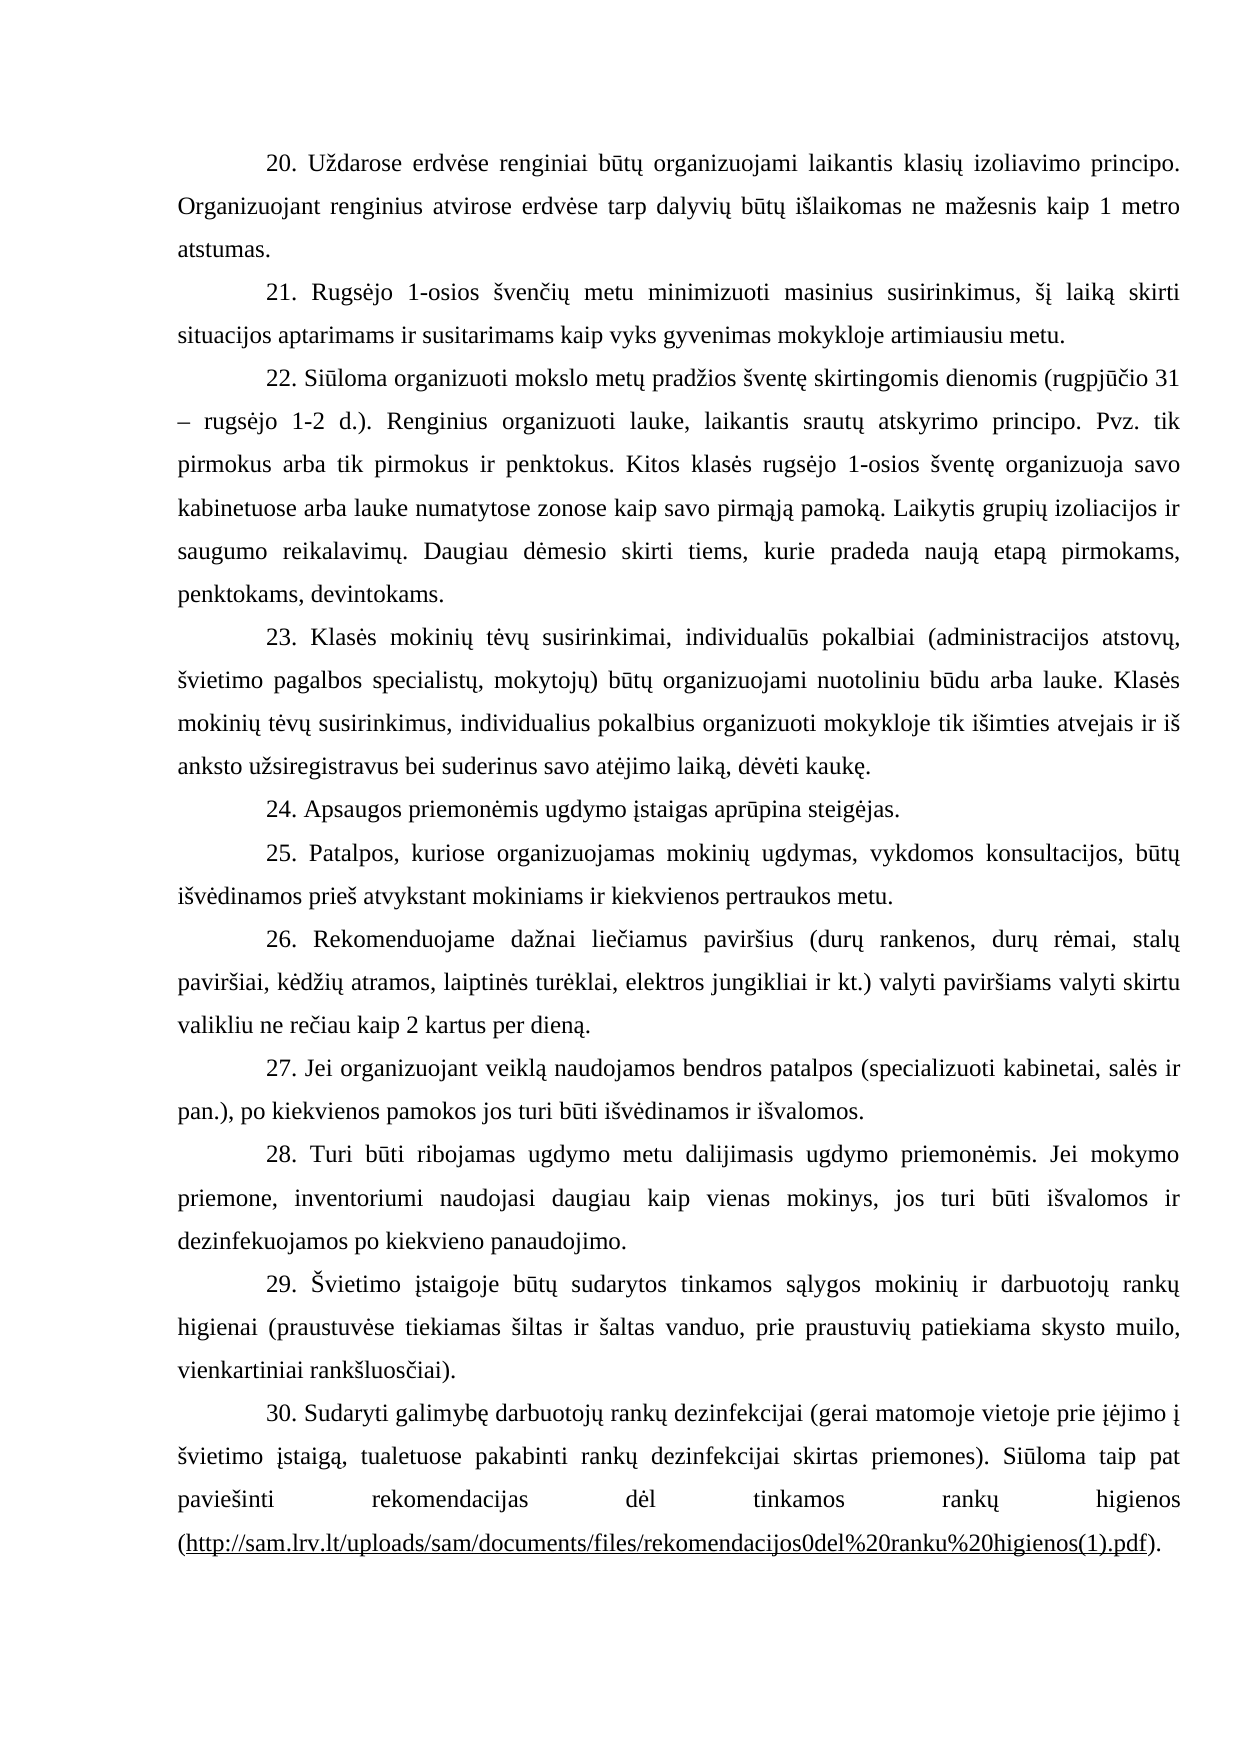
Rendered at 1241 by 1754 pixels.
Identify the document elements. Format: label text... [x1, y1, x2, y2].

text 30. Sudaryti galimybę darbuotojų rankų dezinfekcijai (gerai matomoje vietoje prie įėjimo į švietimo įstaigą, tualetuose pakabinti rankų dezinfekcijai skirtas priemones). Siūloma taip pat paviešinti rekomendacijas dėl tinkamos rankų higienos (http://sam.lrv.lt/uploads/sam/documents/files/rekomendacijos0del%20ranku%20higienos(1).pdf). [177, 1398, 1181, 1556]
text 25. Patalpos, kuriose organizuojamas mokinių ugdymas, vykdomos konsultacijos, būtų išvėdinamos prieš atvykstant mokiniams ir kiekvienos pertraukos metu. [177, 838, 1181, 909]
text 28. Turi būti ribojamas ugdymo metu dalijimasis ugdymo priemonėmis. Jei mokymo priemone, inventoriumi naudojasi daugiau kaip vienas mokinys, jos turi būti išvalomos ir dezinfekuojamos po kiekvieno panaudojimo. [177, 1139, 1181, 1254]
text 26. Rekomenduojame dažnai liečiamus paviršius (durų rankenos, durų rėmai, stalų paviršiai, kėdžių atramos, laiptinės turėklai, elektros jungikliai ir kt.) valyti paviršiams valyti skirtu valikliu ne rečiau kaip 2 kartus per dieną. [177, 924, 1181, 1039]
text 21. Rugsėjo 1-osios švenčių metu minimizuoti masinius susirinkimus, šį laiką skirti situacijos aptarimams ir susitarimams kaip vyks gyvenimas mokykloje artimiausiu metu. [177, 277, 1181, 349]
text 20. Uždarose erdvėse renginiai būtų organizuojami laikantis klasių izoliavimo principo. Organizuojant renginius atvirose erdvėse tarp dalyvių būtų išlaikomas ne mažesnis kaip 1 metro atstumas. [177, 148, 1181, 263]
text 24. Apsaugos priemonėmis ugdymo įstaigas aprūpina steigėjas. [177, 794, 1181, 823]
text 29. Švietimo įstaigoje būtų sudarytos tinkamos sąlygos mokinių ir darbuotojų rankų higienai (praustuvėse tiekiamas šiltas ir šaltas vanduo, prie praustuvių patiekiama skysto muilo, vienkartiniai rankšluosčiai). [177, 1269, 1181, 1384]
text 23. Klasės mokinių tėvų susirinkimai, individualūs pokalbiai (administracijos atstovų, švietimo pagalbos specialistų, mokytojų) būtų organizuojami nuotoliniu būdu arba lauke. Klasės mokinių tėvų susirinkimus, individualius pokalbius organizuoti mokykloje tik išimties atvejais ir iš anksto užsiregistravus bei suderinus savo atėjimo laiką, dėvėti kaukę. [177, 622, 1181, 780]
text 27. Jei organizuojant veiklą naudojamos bendros patalpos (specializuoti kabinetai, salės ir pan.), po kiekvienos pamokos jos turi būti išvėdinamos ir išvalomos. [177, 1053, 1181, 1125]
text 22. Siūloma organizuoti mokslo metų pradžios šventę skirtingomis dienomis (rugpjūčio 31 – rugsėjo 1-2 d.). Renginius organizuoti lauke, laikantis srautų atskyrimo principo. Pvz. tik pirmokus arba tik pirmokus ir penktokus. Kitos klasės rugsėjo 1-osios šventę organizuoja savo kabinetuose arba lauke numatytose zonose kaip savo pirmąją pamoką. Laikytis grupių izoliacijos ir saugumo reikalavimų. Daugiau dėmesio skirti tiems, kurie pradeda naują etapą pirmokams, penktokams, devintokams. [177, 363, 1181, 608]
